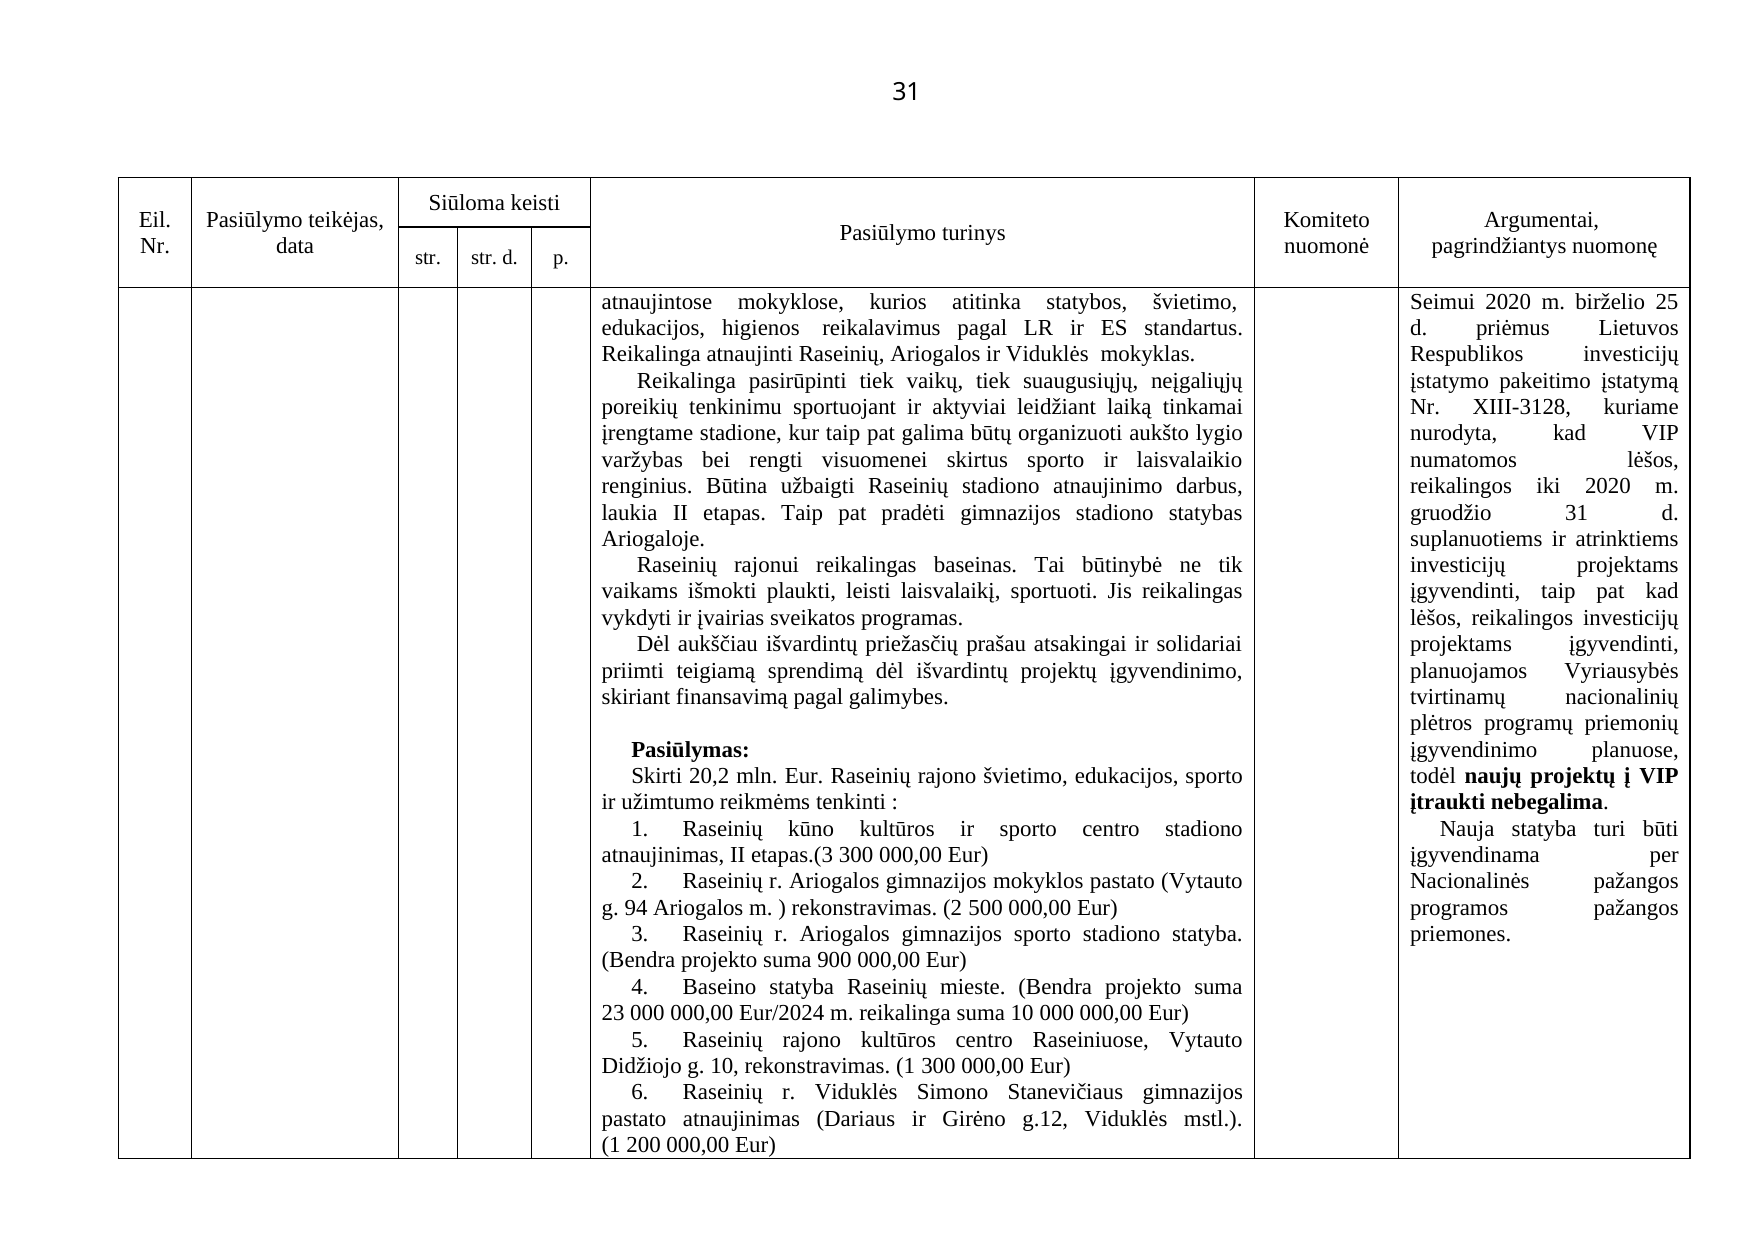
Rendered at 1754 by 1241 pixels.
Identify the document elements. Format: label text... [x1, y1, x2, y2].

table_cell str. d. [458, 228, 531, 287]
table_cell p. [532, 228, 590, 287]
table_header Pasiūlymo teikėjas, data [192, 178, 398, 287]
table_header Eil. Nr. [119, 178, 191, 287]
table_cell Seimui 2020 m. birželio 25 d. priėmus Lietuvos Respublikos investicijų įstatymo pakeitimo įstatymą Nr. XIII-3128, kuriame nurodyta, kad VIP numatomos lėšos, reikalingos iki 2020 m. gruodžio 31 d. suplanuotiems ir atrinktiems investicijų projektams įgyvendinti, taip pat kad lėšos, reikalingos investicijų projektams įgyvendinti, planuojamos Vyriausybės tvirtinamų nacionalinių plėtros programų priemonių įgyvendinimo planuose, todėl naujų projektų į VIP įtraukti nebegalima. Nauja statyba turi būti įgyvendinama per Nacionalinės pažangos programos pažangos priemones. [1399, 288, 1689, 1157]
table_header Siūloma keisti [399, 178, 590, 226]
table_cell [458, 288, 531, 1157]
table_cell [399, 288, 457, 1157]
table_header Komiteto nuomonė [1255, 178, 1398, 287]
table_cell atnaujintose mokyklose, kurios atitinka statybos, švietimo, edukacijos, higienos reikalavimus pagal LR ir ES standartus. Reikalinga atnaujinti Raseinių, Ariogalos ir Viduklės mokyklas. Reikalinga pasirūpinti tiek vaikų, tiek suaugusiųjų, neįgaliųjų poreikių tenkinimu sportuojant ir aktyviai leidžiant laiką tinkamai įrengtame stadione, kur taip pat galima būtų organizuoti aukšto lygio varžybas bei rengti visuomenei skirtus sporto ir laisvalaikio renginius. Būtina užbaigti Raseinių stadiono atnaujinimo darbus, laukia II etapas. Taip pat pradėti gimnazijos stadiono statybas Ariogaloje. Raseinių rajonui reikalingas baseinas. Tai būtinybė ne tik vaikams išmokti plaukti, leisti laisvalaikį, sportuoti. Jis reikalingas vykdyti ir įvairias sveikatos programas. Dėl aukščiau išvardintų priežasčių prašau atsakingai ir solidariai priimti teigiamą sprendimą dėl išvardintų projektų įgyvendinimo, skiriant finansavimą pagal galimybes. Pasiūlymas: Skirti 20,2 mln. Eur. Raseinių rajono švietimo, edukacijos, sporto ir užimtumo reikmėms tenkinti : 1. Raseinių kūno kultūros ir sporto centro stadiono atnaujinimas, II etapas.(3 300 000,00 Eur) 2. Raseinių r. Ariogalos gimnazijos mokyklos pastato (Vytauto g. 94 Ariogalos m. ) rekonstravimas. (2 500 000,00 Eur) 3. Raseinių r. Ariogalos gimnazijos sporto stadiono statyba. (Bendra projekto suma 900 000,00 Eur) 4. Baseino statyba Raseinių mieste. (Bendra projekto suma 23 000 000,00 Eur/2024 m. reikalinga suma 10 000 000,00 Eur) 5. Raseinių rajono kultūros centro Raseiniuose, Vytauto Didžiojo g. 10, rekonstravimas. (1 300 000,00 Eur) 6. Raseinių r. Viduklės Simono Stanevičiaus gimnazijos pastato atnaujinimas (Dariaus ir Girėno g.12, Viduklės mstl.). (1 200 000,00 Eur) [591, 288, 1254, 1157]
table_header Argumentai, pagrindžiantys nuomonę [1399, 178, 1689, 287]
table_cell [192, 288, 398, 1157]
table_cell [532, 288, 590, 1157]
table_cell [119, 288, 191, 1157]
table_cell [1255, 288, 1398, 1157]
table_cell str. [399, 228, 457, 287]
table_header Pasiūlymo turinys [591, 178, 1254, 287]
